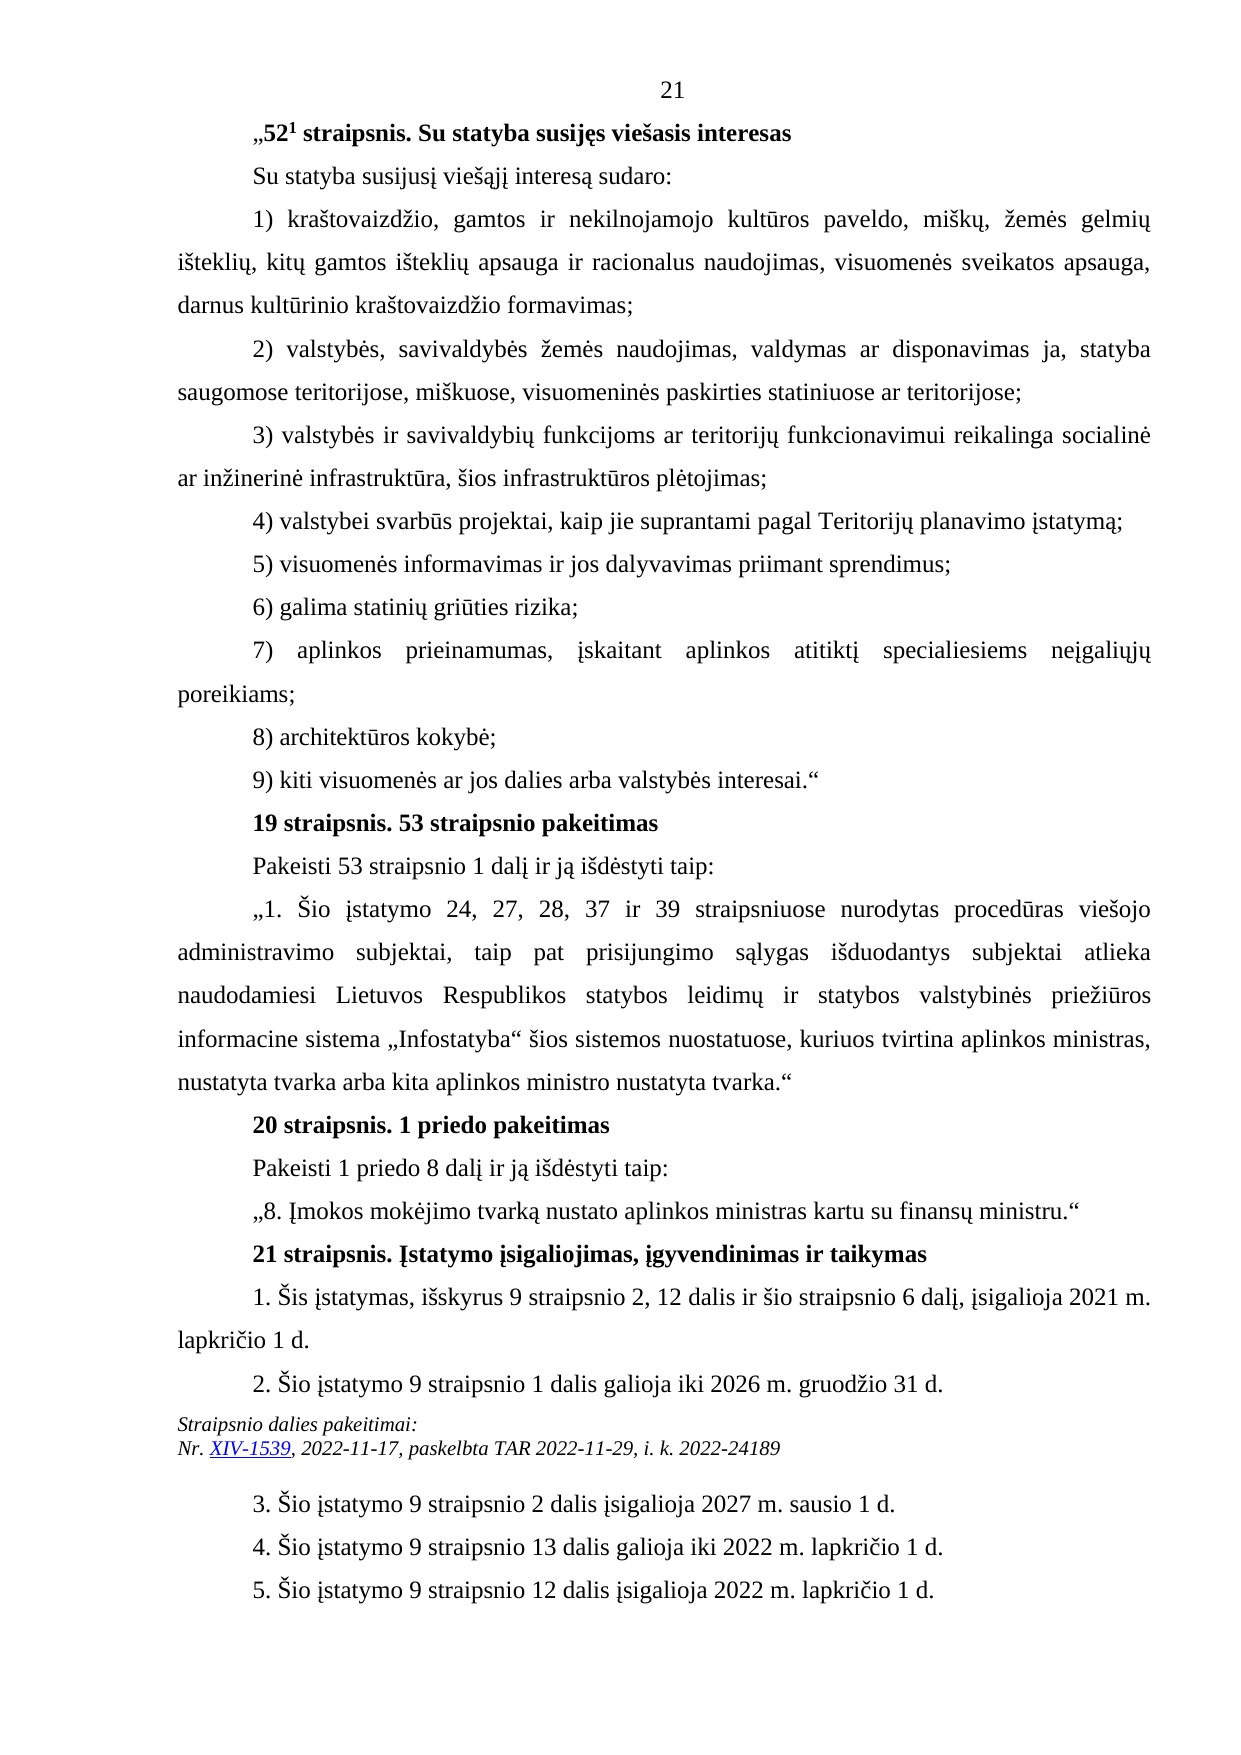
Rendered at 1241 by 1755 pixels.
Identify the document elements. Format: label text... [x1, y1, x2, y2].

text 20 straipsnis. 1 priedo pakeitimas [177, 1110, 1152, 1139]
text 3. Šio įstatymo 9 straipsnio 2 dalis įsigalioja 2027 m. sausio 1 d. [177, 1489, 1152, 1517]
text Su statyba susijusį viešąjį interesą sudaro: [177, 161, 1152, 190]
text Pakeisti 53 straipsnio 1 dalį ir ją išdėstyti taip: [177, 851, 1152, 880]
text „8. Įmokos mokėjimo tvarką nustato aplinkos ministras kartu su finansų ministru.“ [177, 1196, 1152, 1225]
text 1) kraštovaizdžio, gamtos ir nekilnojamojo kultūros paveldo, miškų, žemės gelmių išteklių, kitų gamtos išteklių apsauga ir racionalus naudojimas, visuomenės sveikatos apsauga, darnus kultūrinio kraštovaizdžio formavimas; [177, 204, 1152, 319]
text 8) architektūros kokybė; [177, 722, 1152, 751]
text 3) valstybės ir savivaldybių funkcijoms ar teritorijų funkcionavimui reikalinga socialinė ar inžinerinė infrastruktūra, šios infrastruktūros plėtojimas; [177, 420, 1152, 492]
text „521 straipsnis. Su statyba susijęs viešasis interesas [177, 118, 1152, 147]
text 2. Šio įstatymo 9 straipsnio 1 dalis galioja iki 2026 m. gruodžio 31 d. [177, 1369, 1152, 1397]
text 19 straipsnis. 53 straipsnio pakeitimas [177, 808, 1152, 837]
text Nr. XIV-1539, 2022-11-17, paskelbta TAR 2022-11-29, i. k. 2022-24189 [177, 1436, 1152, 1460]
text 21 straipsnis. Įstatymo įsigaliojimas, įgyvendinimas ir taikymas [252, 1239, 1152, 1268]
text Pakeisti 1 priedo 8 dalį ir ją išdėstyti taip: [177, 1153, 1152, 1182]
text 5. Šio įstatymo 9 straipsnio 12 dalis įsigalioja 2022 m. lapkričio 1 d. [177, 1575, 1152, 1604]
text 1. Šis įstatymas, išskyrus 9 straipsnio 2, 12 dalis ir šio straipsnio 6 dalį, įsigalioja 2021 m. lapkričio 1 d. [177, 1282, 1152, 1354]
text 4. Šio įstatymo 9 straipsnio 13 dalis galioja iki 2022 m. lapkričio 1 d. [177, 1532, 1152, 1561]
text „1. Šio įstatymo 24, 27, 28, 37 ir 39 straipsniuose nurodytas procedūras viešojo administravimo subjektai, taip pat prisijungimo sąlygas išduodantys subjektai atlieka naudodamiesi Lietuvos Respublikos statybos leidimų ir statybos valstybinės priežiūros informacine sistema „Infostatyba“ šios sistemos nuostatuose, kuriuos tvirtina aplinkos ministras, nustatyta tvarka arba kita aplinkos ministro nustatyta tvarka.“ [177, 894, 1152, 1096]
text 7) aplinkos prieinamumas, įskaitant aplinkos atitiktį specialiesiems neįgaliųjų poreikiams; [177, 636, 1152, 707]
text 2) valstybės, savivaldybės žemės naudojimas, valdymas ar disponavimas ja, statyba saugomose teritorijose, miškuose, visuomeninės paskirties statiniuose ar teritorijose; [177, 334, 1152, 406]
text Straipsnio dalies pakeitimai: [177, 1412, 1152, 1436]
text 4) valstybei svarbūs projektai, kaip jie suprantami pagal Teritorijų planavimo įstatymą; [177, 506, 1152, 535]
text 6) galima statinių griūties rizika; [177, 592, 1152, 621]
text 5) visuomenės informavimas ir jos dalyvavimas priimant sprendimus; [177, 549, 1152, 578]
text 9) kiti visuomenės ar jos dalies arba valstybės interesai.“ [177, 765, 1152, 794]
